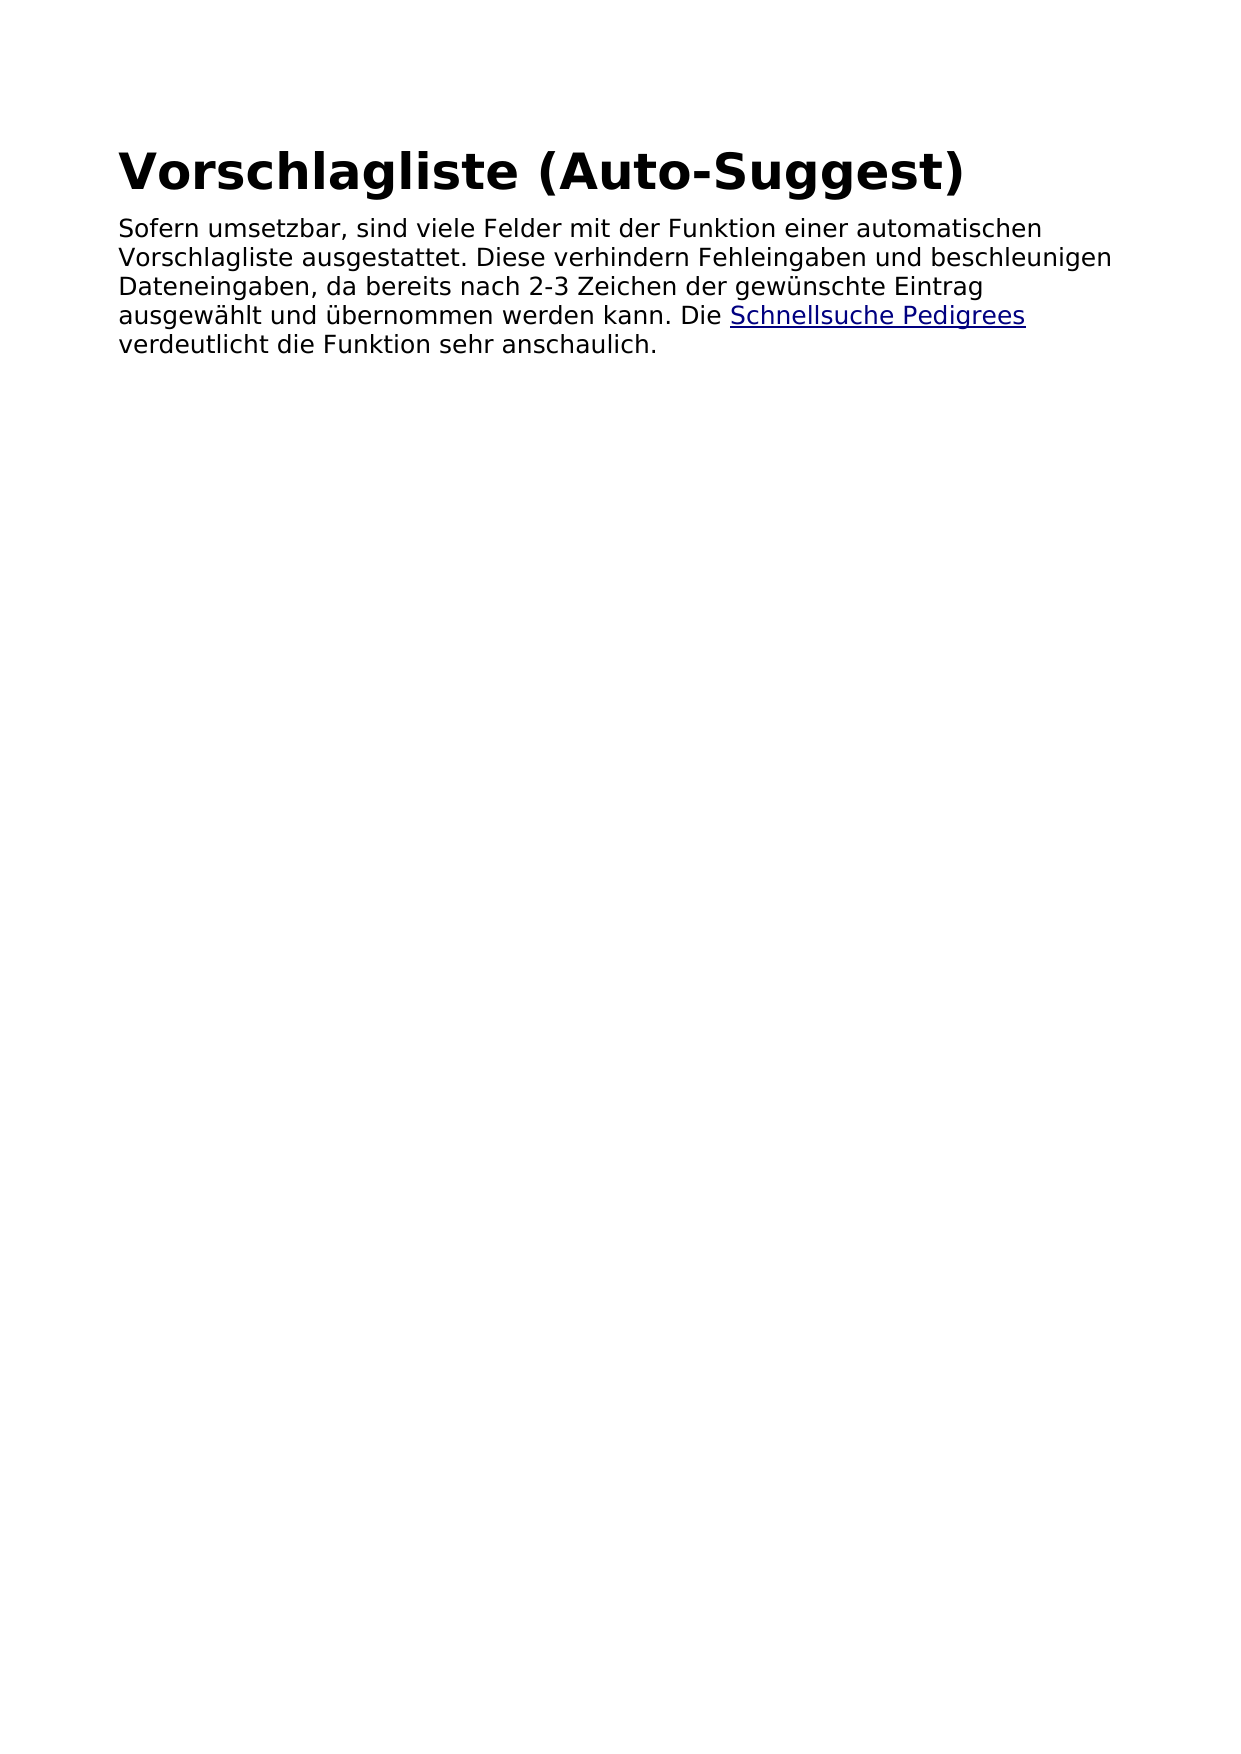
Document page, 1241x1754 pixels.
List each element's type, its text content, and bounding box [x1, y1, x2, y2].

text Sofern umsetzbar, sind viele Felder mit der Funktion einer automatischen Vorschlagliste ausgestattet. Diese verhindern Fehleingaben und beschleunigen Dateneingaben, da bereits nach 2-3 Zeichen der gewünschte Eintrag ausgewählt und übernommen werden kann. Die Schnellsuche Pedigrees verdeutlicht die Funktion sehr anschaulich. [118, 214, 1122, 360]
subtitle Vorschlagliste (Auto-Suggest) [118, 143, 1122, 201]
